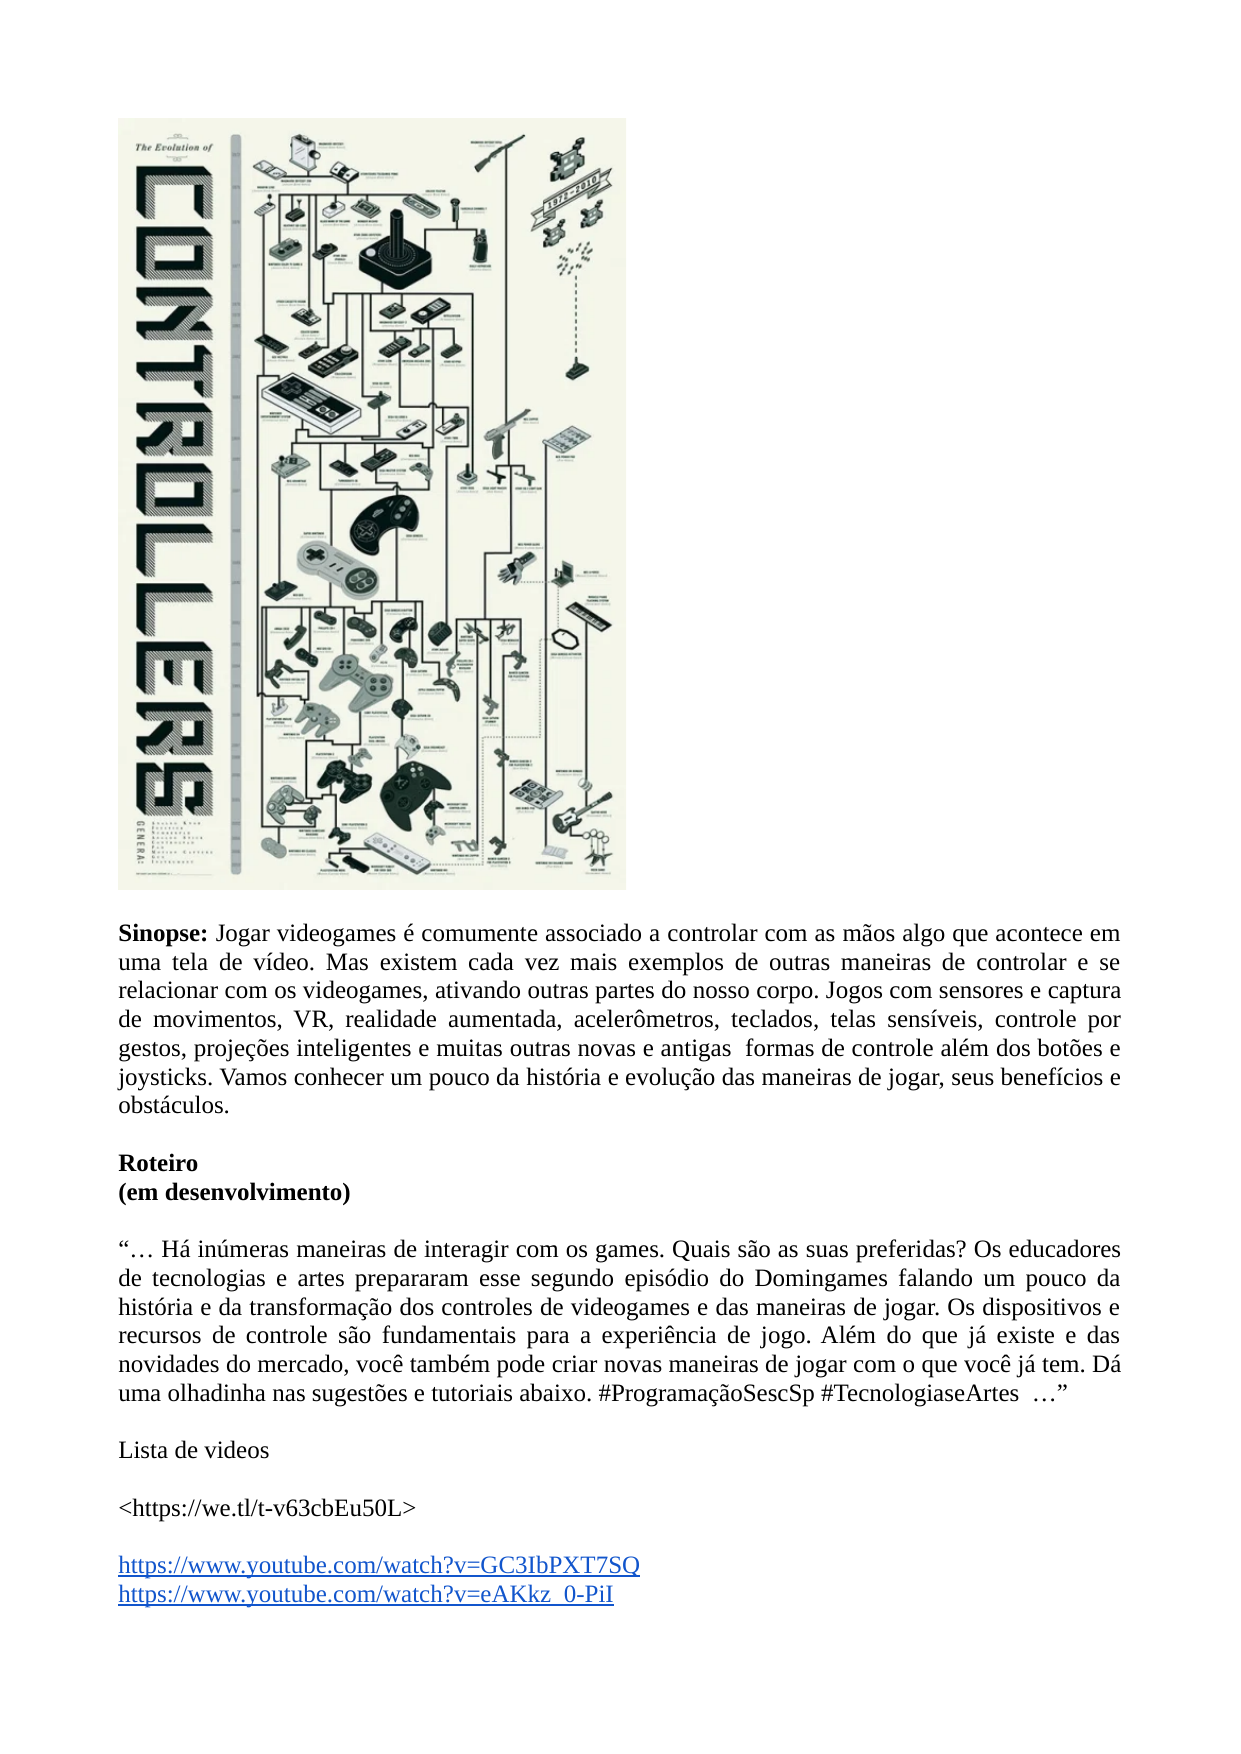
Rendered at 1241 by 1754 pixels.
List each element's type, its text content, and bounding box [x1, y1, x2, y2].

text “… Há inúmeras maneiras de interagir com os games. Quais são as suas preferidas? Os educadores de tecnologias e artes prepararam esse segundo episódio do Domingames falando um pouco da história e da transformação dos controles de videogames e das maneiras de jogar. Os dispositivos e recursos de controle são fundamentais para a experiência de jogo. Além do que já existe e das novidades do mercado, você também pode criar novas maneiras de jogar com o que você já tem. Dá uma olhadinha nas sugestões e tutoriais abaixo. #ProgramaçãoSescSp #TecnologiaseArtes …” [118, 1234, 1122, 1407]
picture [118, 118, 627, 890]
text Lista de videos [118, 1435, 1122, 1464]
text <https://we.tl/t-v63cbEu50L> [118, 1493, 1122, 1522]
text https://www.youtube.com/watch?v=eAKkz_0-PiI [118, 1579, 1122, 1608]
text (em desenvolvimento) [118, 1177, 1122, 1205]
text Sinopse: Jogar videogames é comumente associado a controlar com as mãos algo que acontece em uma tela de vídeo. Mas existem cada vez mais exemplos de outras maneiras de controlar e se relacionar com os videogames, ativando outras partes do nosso corpo. Jogos com sensores e captura de movimentos, VR, realidade aumentada, acelerômetros, teclados, telas sensíveis, controle por gestos, projeções inteligentes e muitas outras novas e antigas formas de controle além dos botões e joysticks. Vamos conhecer um pouco da história e evolução das maneiras de jogar, seus benefícios e obstáculos. [118, 918, 1122, 1119]
text https://www.youtube.com/watch?v=GC3IbPXT7SQ [118, 1550, 1122, 1579]
text Roteiro [118, 1148, 1122, 1177]
